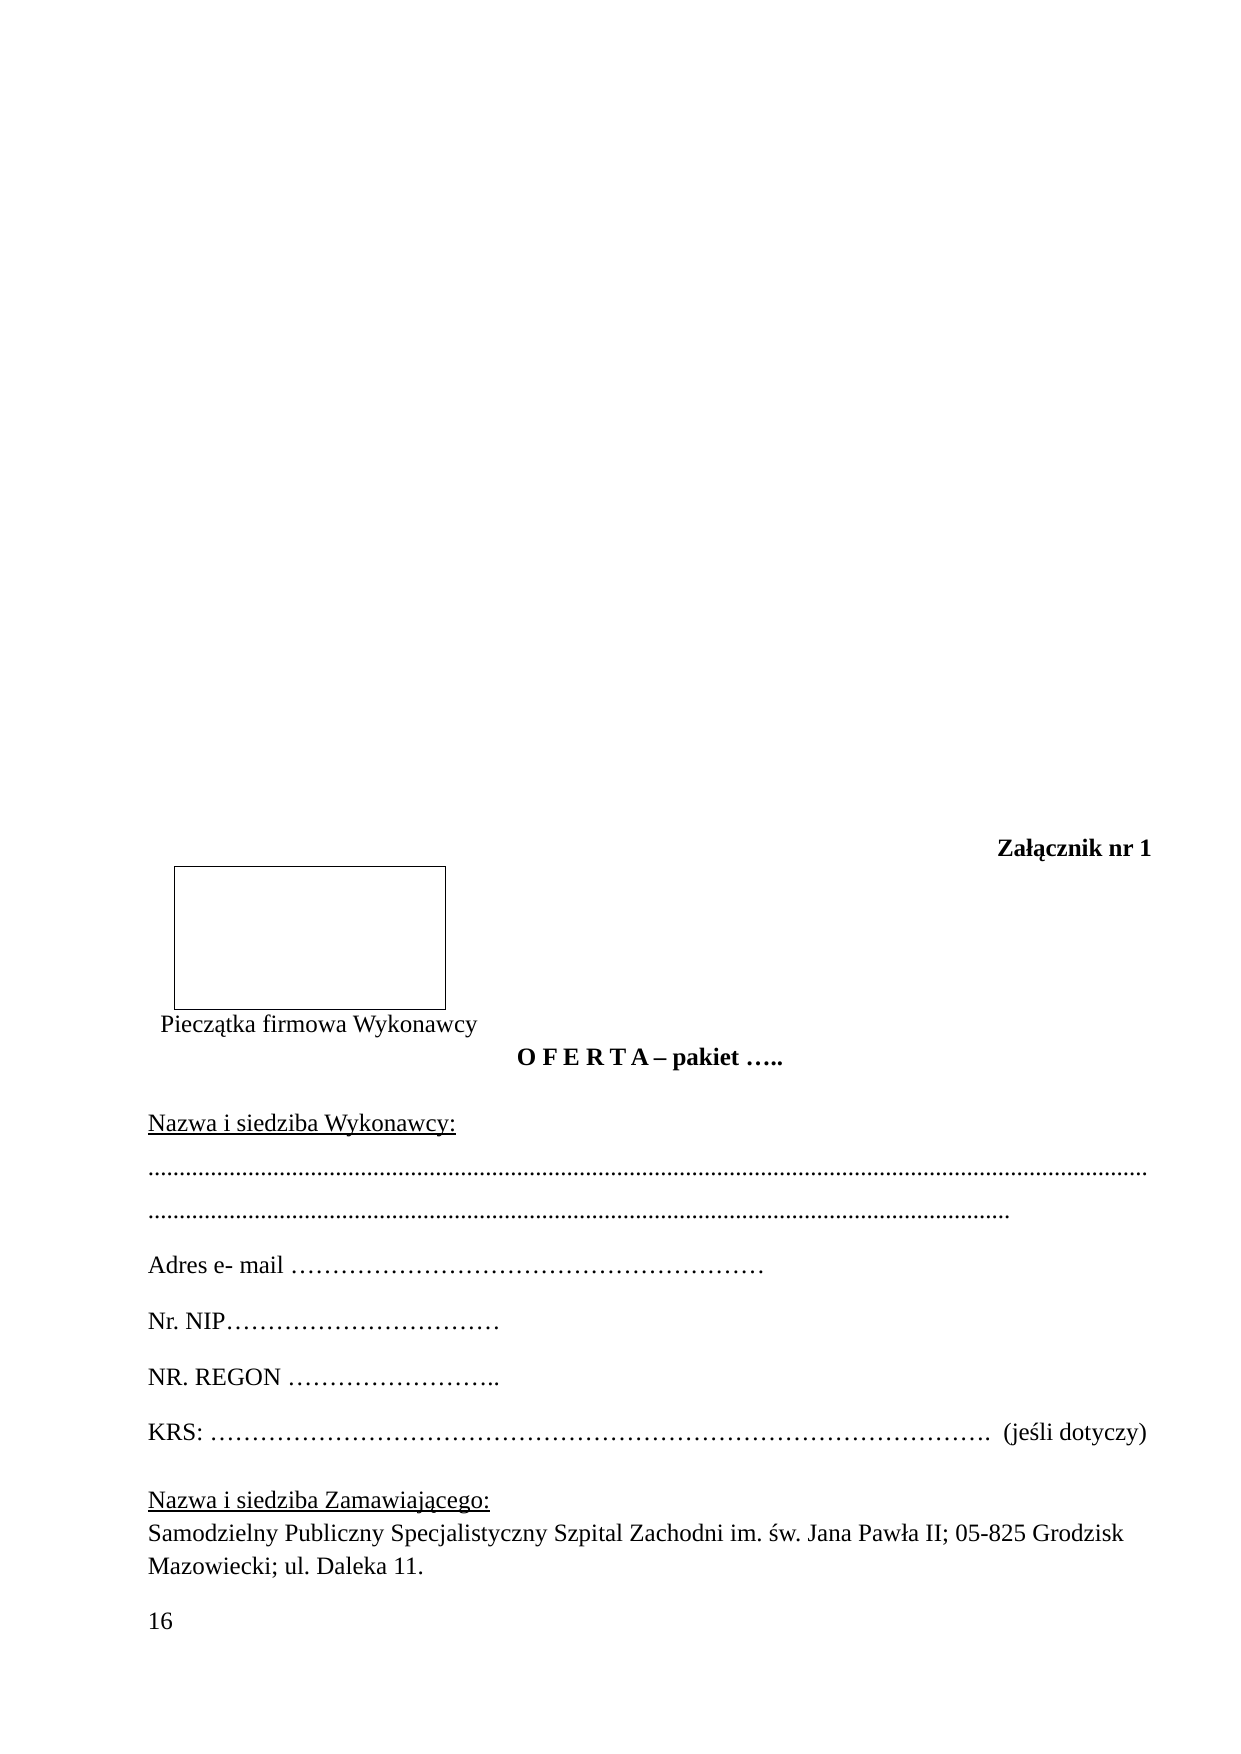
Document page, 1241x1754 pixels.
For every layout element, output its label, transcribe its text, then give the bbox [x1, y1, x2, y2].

text Nr. NIP…………………………… [148, 1306, 1152, 1335]
text Nazwa i siedziba Zamawiającego: [148, 1485, 1152, 1514]
text KRS: …………………………………………………………………………………. (jeśli dotyczy) [148, 1417, 1152, 1446]
text O F E R T A – pakiet ….. [148, 1042, 1152, 1071]
text Pieczątka firmowa Wykonawcy [148, 1009, 1152, 1038]
table_header [175, 867, 445, 1008]
text Samodzielny Publiczny Specjalistyczny Szpital Zachodni im. św. Jana Pawła II; 05-825 Grodzisk Mazowiecki; ul. Daleka 11. [148, 1518, 1152, 1580]
text Adres e- mail ………………………………………………… [148, 1250, 1152, 1279]
text Załącznik nr 1 [148, 833, 1152, 862]
text NR. REGON …………………….. [148, 1362, 1152, 1390]
text Nazwa i siedziba Wykonawcy: .......................................................................................................................................................................................................................................................................................................... [148, 1108, 1152, 1223]
